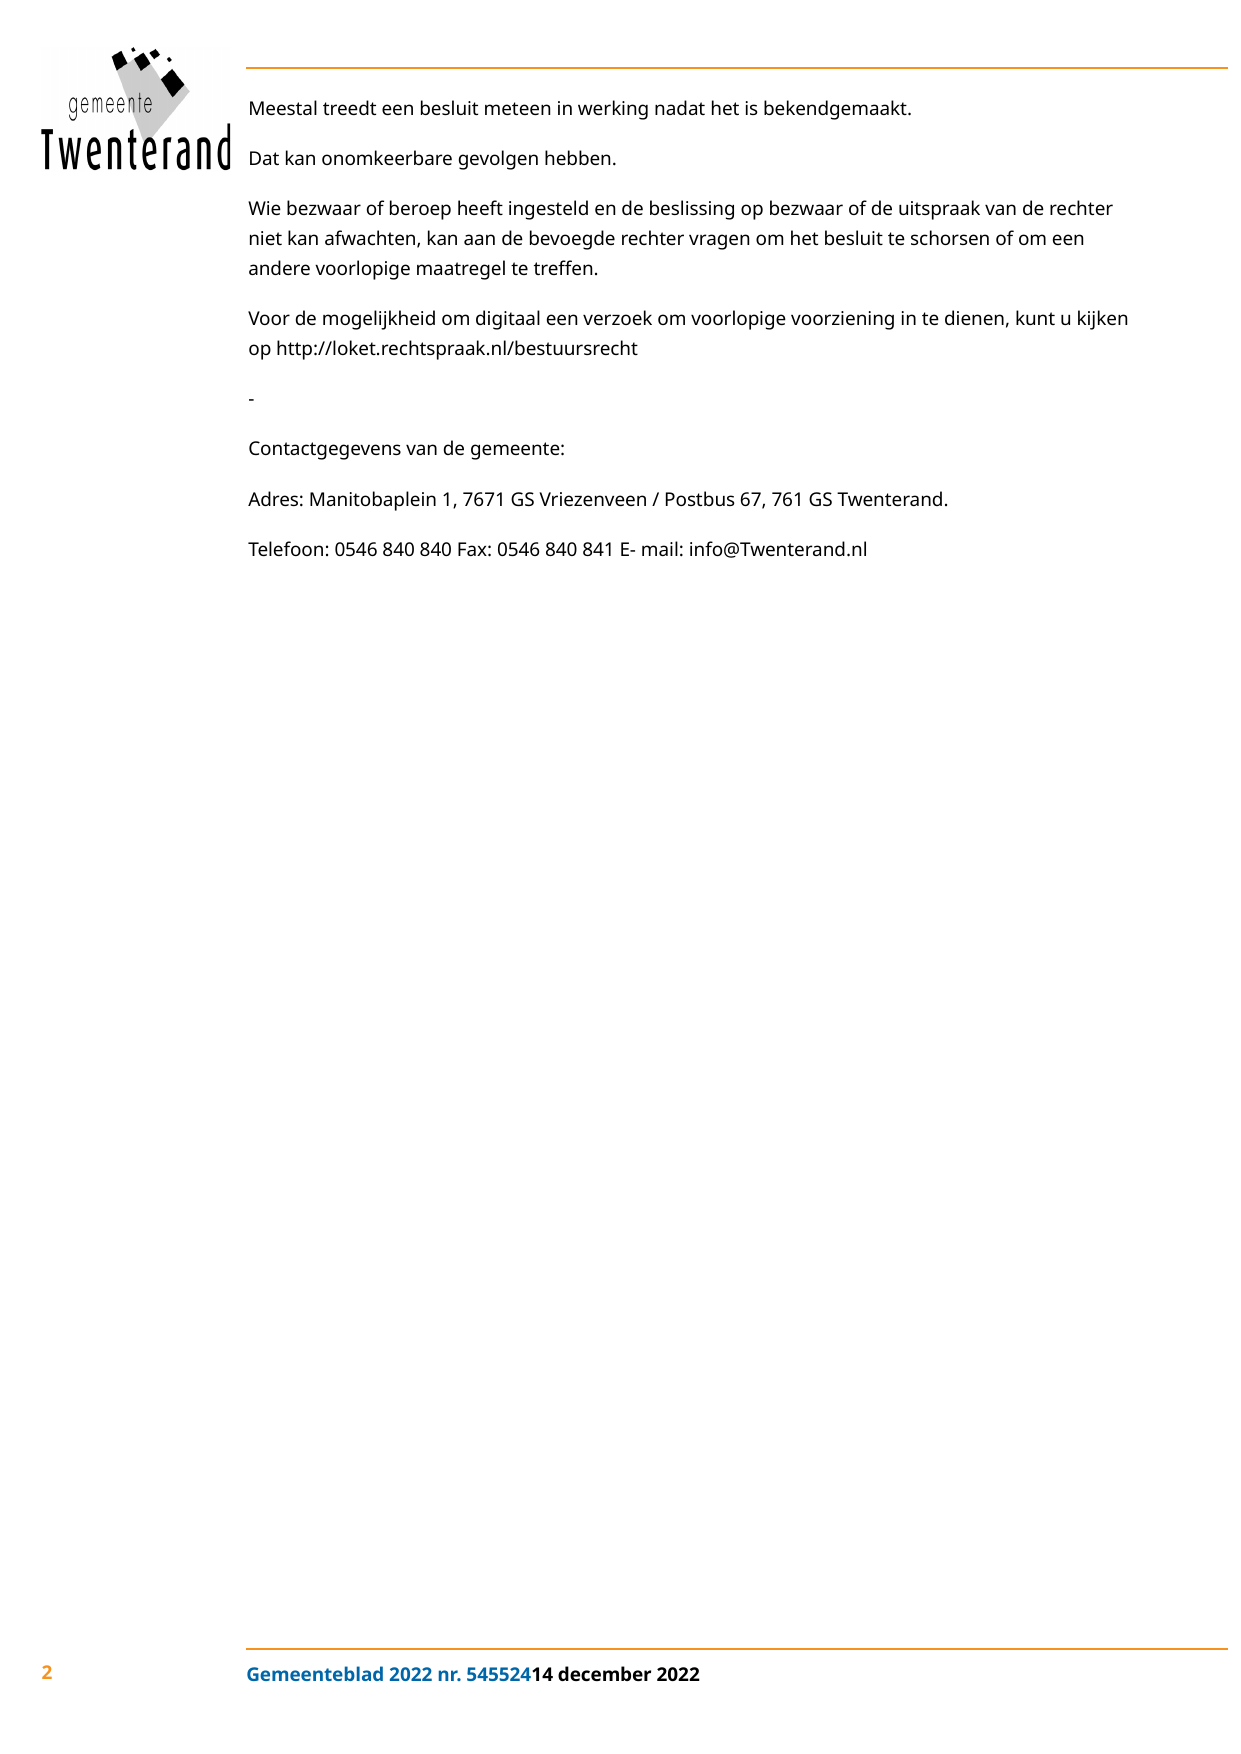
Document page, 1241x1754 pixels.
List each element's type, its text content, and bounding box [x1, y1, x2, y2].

text Wie bezwaar of beroep heeft ingesteld en de beslissing op bezwaar of de uitspraak van de rechter niet kan afwachten, kan aan de bevoegde rechter vragen om het besluit te schorsen of om een andere voorlopige maatregel te treffen. [248, 196, 1152, 281]
text Adres: Manitobaplein 1, 7671 GS Vriezenveen / Postbus 67, 761 GS Twenterand. [248, 486, 1152, 512]
text Voor de mogelijkheid om digitaal een verzoek om voorlopige voorziening in te dienen, kunt u kijken op http://loket.rechtspraak.nl/bestuursrecht [248, 305, 1152, 361]
text Dat kan onomkeerbare gevolgen hebben. [248, 145, 1152, 171]
text Meestal treedt een besluit meteen in werking nadat het is bekendgemaakt. [248, 95, 1152, 121]
picture [41, 47, 231, 172]
text Contactgegevens van de gemeente: [248, 436, 1152, 461]
text Telefoon: 0546 840 840 Fax: 0546 840 841 E- mail: info@Twenterand.nl [248, 536, 1152, 562]
text - [248, 385, 1152, 411]
